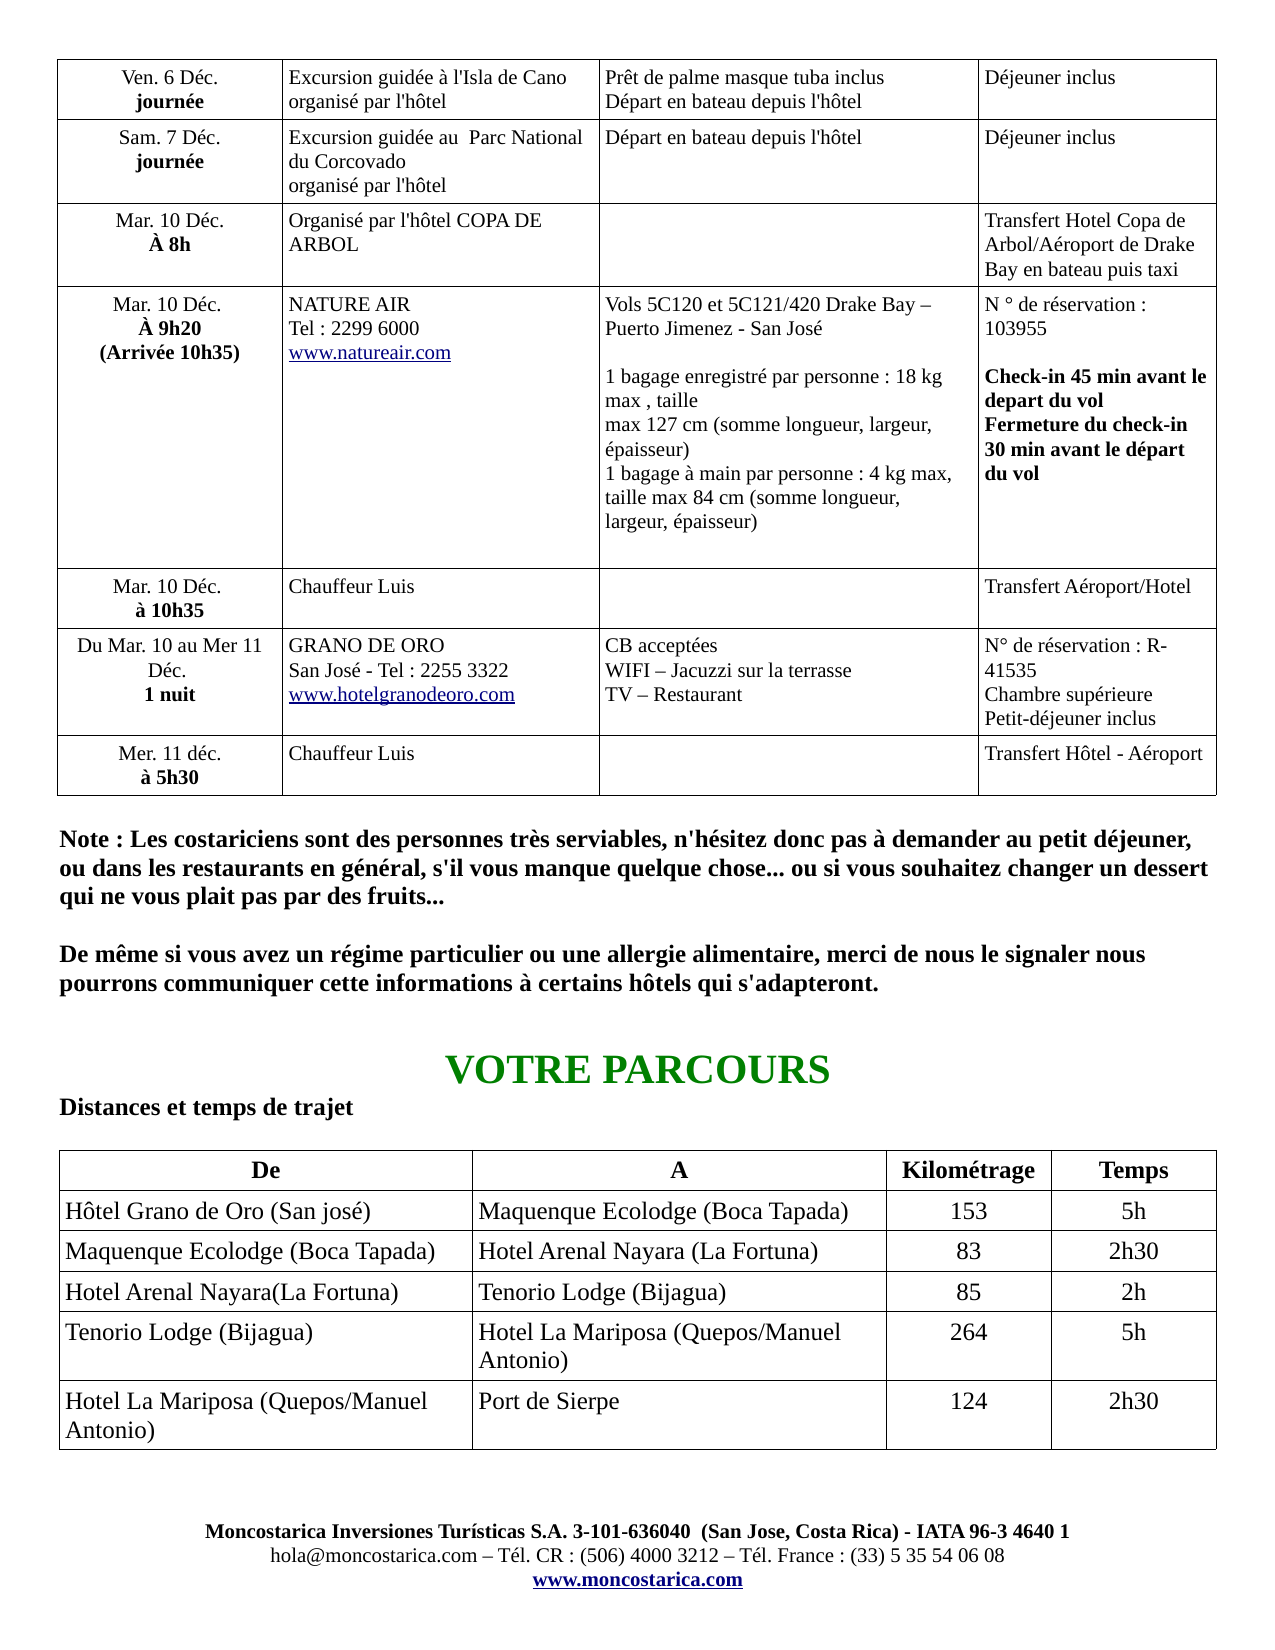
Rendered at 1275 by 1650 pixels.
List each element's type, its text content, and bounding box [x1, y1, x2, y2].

table_cell Port de Sierpe [473, 1381, 886, 1449]
table_cell Chauffeur Luis [283, 569, 599, 628]
table_cell Du Mar. 10 au Mer 11 Déc. 1 nuit [58, 629, 282, 735]
table_cell Mer. 11 déc. à 5h30 [58, 736, 282, 795]
table_cell [600, 736, 978, 795]
table_cell Maquenque Ecolodge (Boca Tapada) [473, 1191, 886, 1230]
table_cell 83 [887, 1231, 1051, 1271]
table_header Temps [1052, 1151, 1216, 1190]
table_cell 264 [887, 1312, 1051, 1380]
table_cell Déjeuner inclus [979, 60, 1216, 119]
table_cell CB acceptées WIFI – Jacuzzi sur la terrasse TV – Restaurant [600, 629, 978, 735]
table_cell 153 [887, 1191, 1051, 1230]
table_cell N ° de réservation : 103955 Check-in 45 min avant le depart du vol Fermeture du check-in 30 min avant le départ du vol [979, 287, 1216, 568]
table_cell Excursion guidée à l'Isla de Cano organisé par l'hôtel [283, 60, 599, 119]
table_cell Sam. 7 Déc. journée [58, 120, 282, 202]
table_cell 124 [887, 1381, 1051, 1449]
table_cell Départ en bateau depuis l'hôtel [600, 120, 978, 202]
text VOTRE PARCOURS [59, 1044, 1216, 1092]
table_cell N° de réservation : R-41535 Chambre supérieure Petit-déjeuner inclus [979, 629, 1216, 735]
table_cell Mar. 10 Déc. À 8h [58, 204, 282, 286]
table_header De [60, 1151, 472, 1190]
table_cell Hotel La Mariposa (Quepos/Manuel Antonio) [473, 1312, 886, 1380]
table_cell Excursion guidée au Parc National du Corcovado organisé par l'hôtel [283, 120, 599, 202]
table_cell 85 [887, 1272, 1051, 1311]
table_cell Chauffeur Luis [283, 736, 599, 795]
text De même si vous avez un régime particulier ou une allergie alimentaire, merci de nous le signaler nous pourrons communiquer cette informations à certains hôtels qui s'adapteront. [59, 939, 1216, 996]
table_cell [600, 569, 978, 628]
table_cell [600, 204, 978, 286]
table_cell Tenorio Lodge (Bijagua) [60, 1312, 472, 1380]
table_cell GRANO DE ORO San José - Tel : 2255 3322 www.hotelgranodeoro.com [283, 629, 599, 735]
table_cell Organisé par l'hôtel COPA DE ARBOL [283, 204, 599, 286]
table_cell Transfert Hôtel - Aéroport [979, 736, 1216, 795]
table_cell Transfert Hotel Copa de Arbol/Aéroport de Drake Bay en bateau puis taxi [979, 204, 1216, 286]
table_header Kilométrage [887, 1151, 1051, 1190]
table_cell 5h [1052, 1312, 1216, 1380]
table_cell Mar. 10 Déc. À 9h20 (Arrivée 10h35) [58, 287, 282, 568]
table_cell Vols 5C120 et 5C121/420 Drake Bay – Puerto Jimenez - San José 1 bagage enregistré par personne : 18 kg max , taille max 127 cm (somme longueur, largeur, épaisseur) 1 bagage à main par personne : 4 kg max, taille max 84 cm (somme longueur, largeur, épaisseur) [600, 287, 978, 568]
table_header A [473, 1151, 886, 1190]
table_cell 2h30 [1052, 1231, 1216, 1271]
table_cell Prêt de palme masque tuba inclus Départ en bateau depuis l'hôtel [600, 60, 978, 119]
text Note : Les costariciens sont des personnes très serviables, n'hésitez donc pas à demander au petit déjeuner, ou dans les restaurants en général, s'il vous manque quelque chose... ou si vous souhaitez changer un dessert qui ne vous plait pas par des fruits... [59, 824, 1216, 910]
table_cell Hotel Arenal Nayara(La Fortuna) [60, 1272, 472, 1311]
table_cell Ven. 6 Déc. journée [58, 60, 282, 119]
table_cell NATURE AIR Tel : 2299 6000 www.natureair.com [283, 287, 599, 568]
table_cell Mar. 10 Déc. à 10h35 [58, 569, 282, 628]
table_cell Déjeuner inclus [979, 120, 1216, 202]
text Distances et temps de trajet [59, 1092, 1216, 1121]
table_cell 2h [1052, 1272, 1216, 1311]
table_cell Maquenque Ecolodge (Boca Tapada) [60, 1231, 472, 1271]
table_cell 2h30 [1052, 1381, 1216, 1449]
table_cell Hotel Arenal Nayara (La Fortuna) [473, 1231, 886, 1271]
table_cell Hôtel Grano de Oro (San josé) [60, 1191, 472, 1230]
table_cell Hotel La Mariposa (Quepos/Manuel Antonio) [60, 1381, 472, 1449]
table_cell 5h [1052, 1191, 1216, 1230]
table_cell Transfert Aéroport/Hotel [979, 569, 1216, 628]
table_cell Tenorio Lodge (Bijagua) [473, 1272, 886, 1311]
